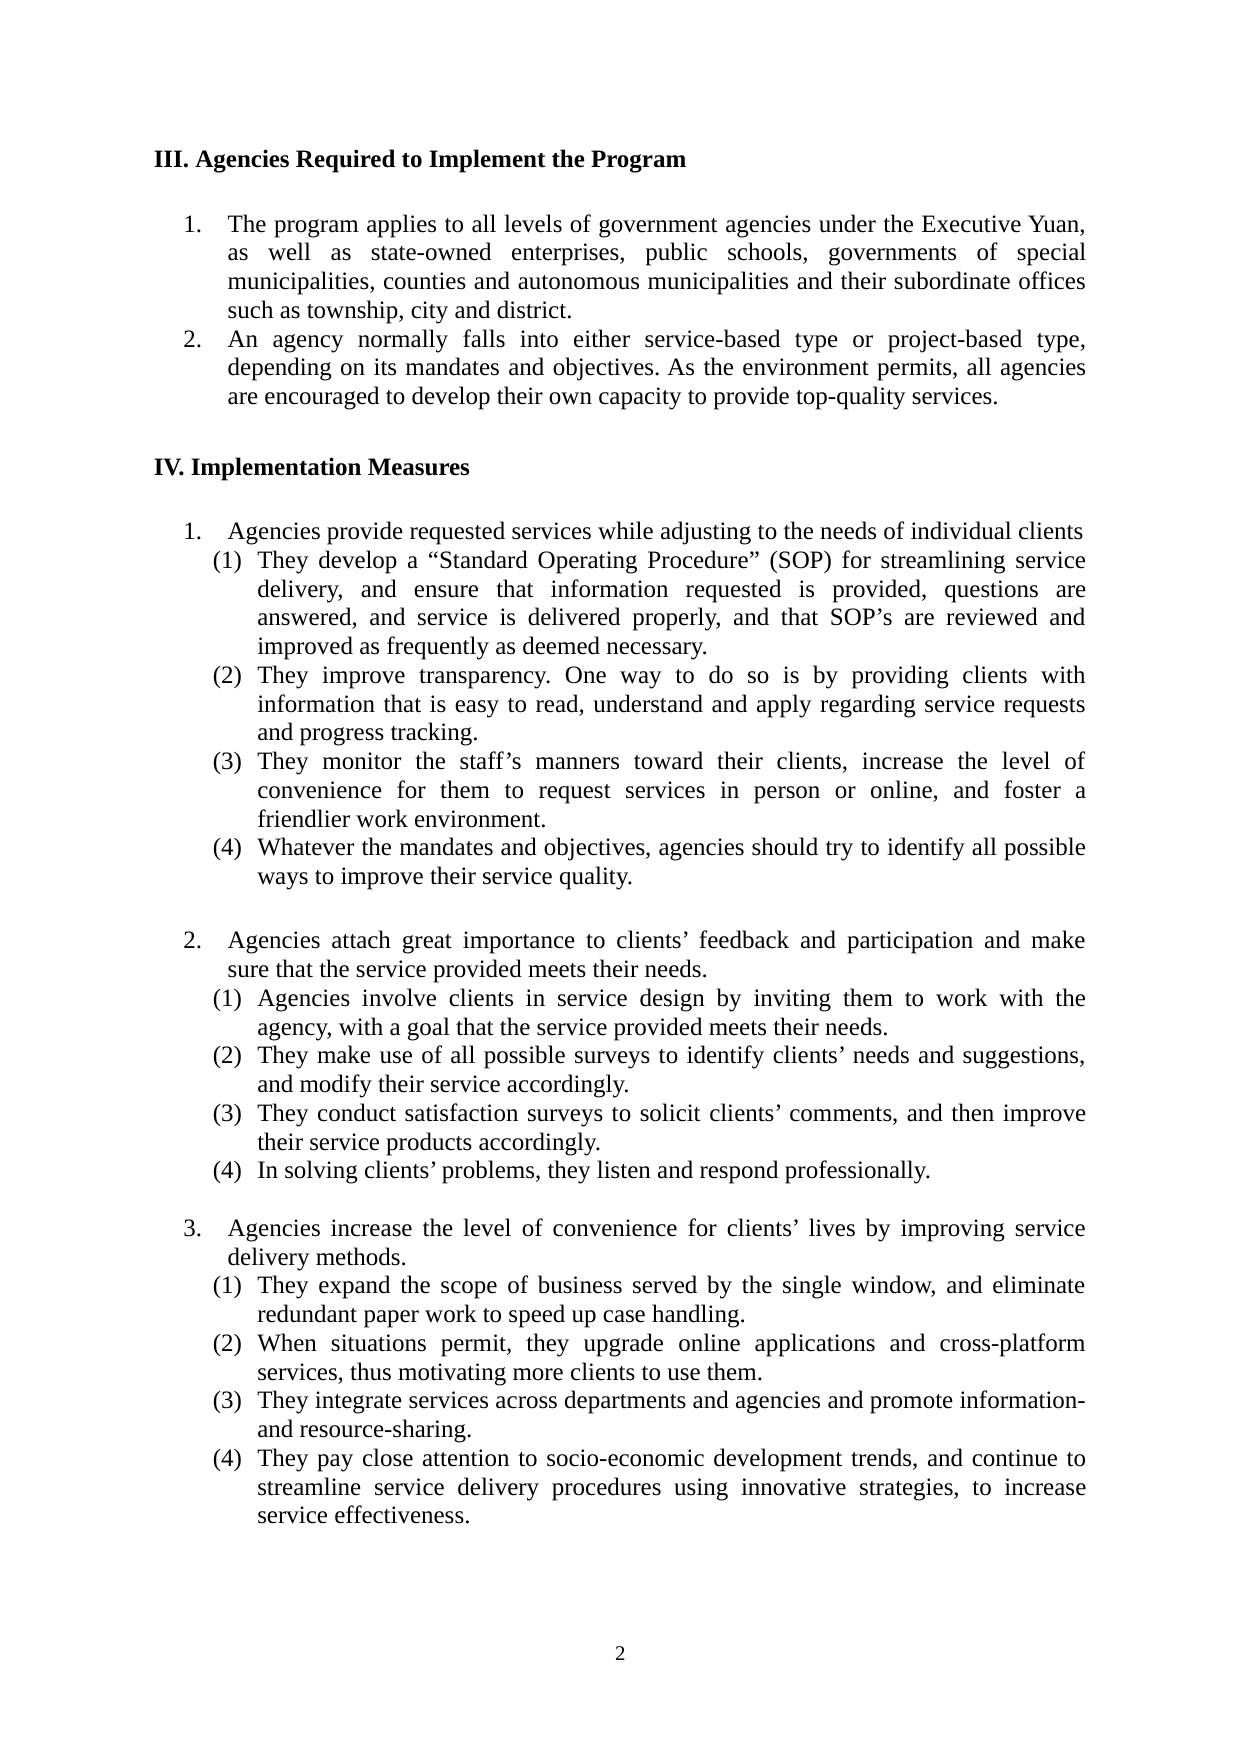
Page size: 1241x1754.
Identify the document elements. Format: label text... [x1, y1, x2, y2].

list They expand the scope of business served by the single window, and eliminate redundant paper work to speed up case handling. [213, 1270, 1087, 1328]
list The program applies to all levels of government agencies under the Executive Yuan, as well as state-owned enterprises, public schools, governments of special municipalities, counties and autonomous municipalities and their subordinate offices such as township, city and district. [183, 209, 1087, 324]
list Agencies attach great importance to clients’ feedback and participation and make sure that the service provided meets their needs. [183, 925, 1087, 983]
list They integrate services across departments and agencies and promote information- and resource-sharing. [213, 1385, 1087, 1443]
list They monitor the staff’s manners toward their clients, increase the level of convenience for them to request services in person or online, and foster a friendlier work environment. [213, 746, 1087, 832]
list Agencies provide requested services while adjusting to the needs of individual clients [183, 516, 1087, 545]
text III. Agencies Required to Implement the Program [153, 138, 1087, 173]
list Whatever the mandates and objectives, agencies should try to identify all possible ways to improve their service quality. [213, 832, 1087, 890]
text IV. Implementation Measures [153, 445, 1087, 481]
list Agencies increase the level of convenience for clients’ lives by improving service delivery methods. [183, 1213, 1087, 1270]
list In solving clients’ problems, they listen and respond professionally. [213, 1155, 1087, 1184]
list When situations permit, they upgrade online applications and cross-platform services, thus motivating more clients to use them. [213, 1328, 1087, 1385]
list An agency normally falls into either service-based type or project-based type, depending on its mandates and objectives. As the environment permits, all agencies are encouraged to develop their own capacity to provide top-quality services. [183, 324, 1087, 410]
list They make use of all possible surveys to identify clients’ needs and suggestions, and modify their service accordingly. [213, 1040, 1087, 1098]
list They develop a “Standard Operating Procedure” (SOP) for streamlining service delivery, and ensure that information requested is provided, questions are answered, and service is delivered properly, and that SOP’s are reviewed and improved as frequently as deemed necessary. [213, 545, 1087, 660]
list Agencies involve clients in service design by inviting them to work with the agency, with a goal that the service provided meets their needs. [213, 983, 1087, 1040]
list They conduct satisfaction surveys to solicit clients’ comments, and then improve their service products accordingly. [213, 1098, 1087, 1155]
list They pay close attention to socio-economic development trends, and continue to streamline service delivery procedures using innovative strategies, to increase service effectiveness. [213, 1443, 1087, 1529]
list They improve transparency. One way to do so is by providing clients with information that is easy to read, understand and apply regarding service requests and progress tracking. [213, 660, 1087, 746]
